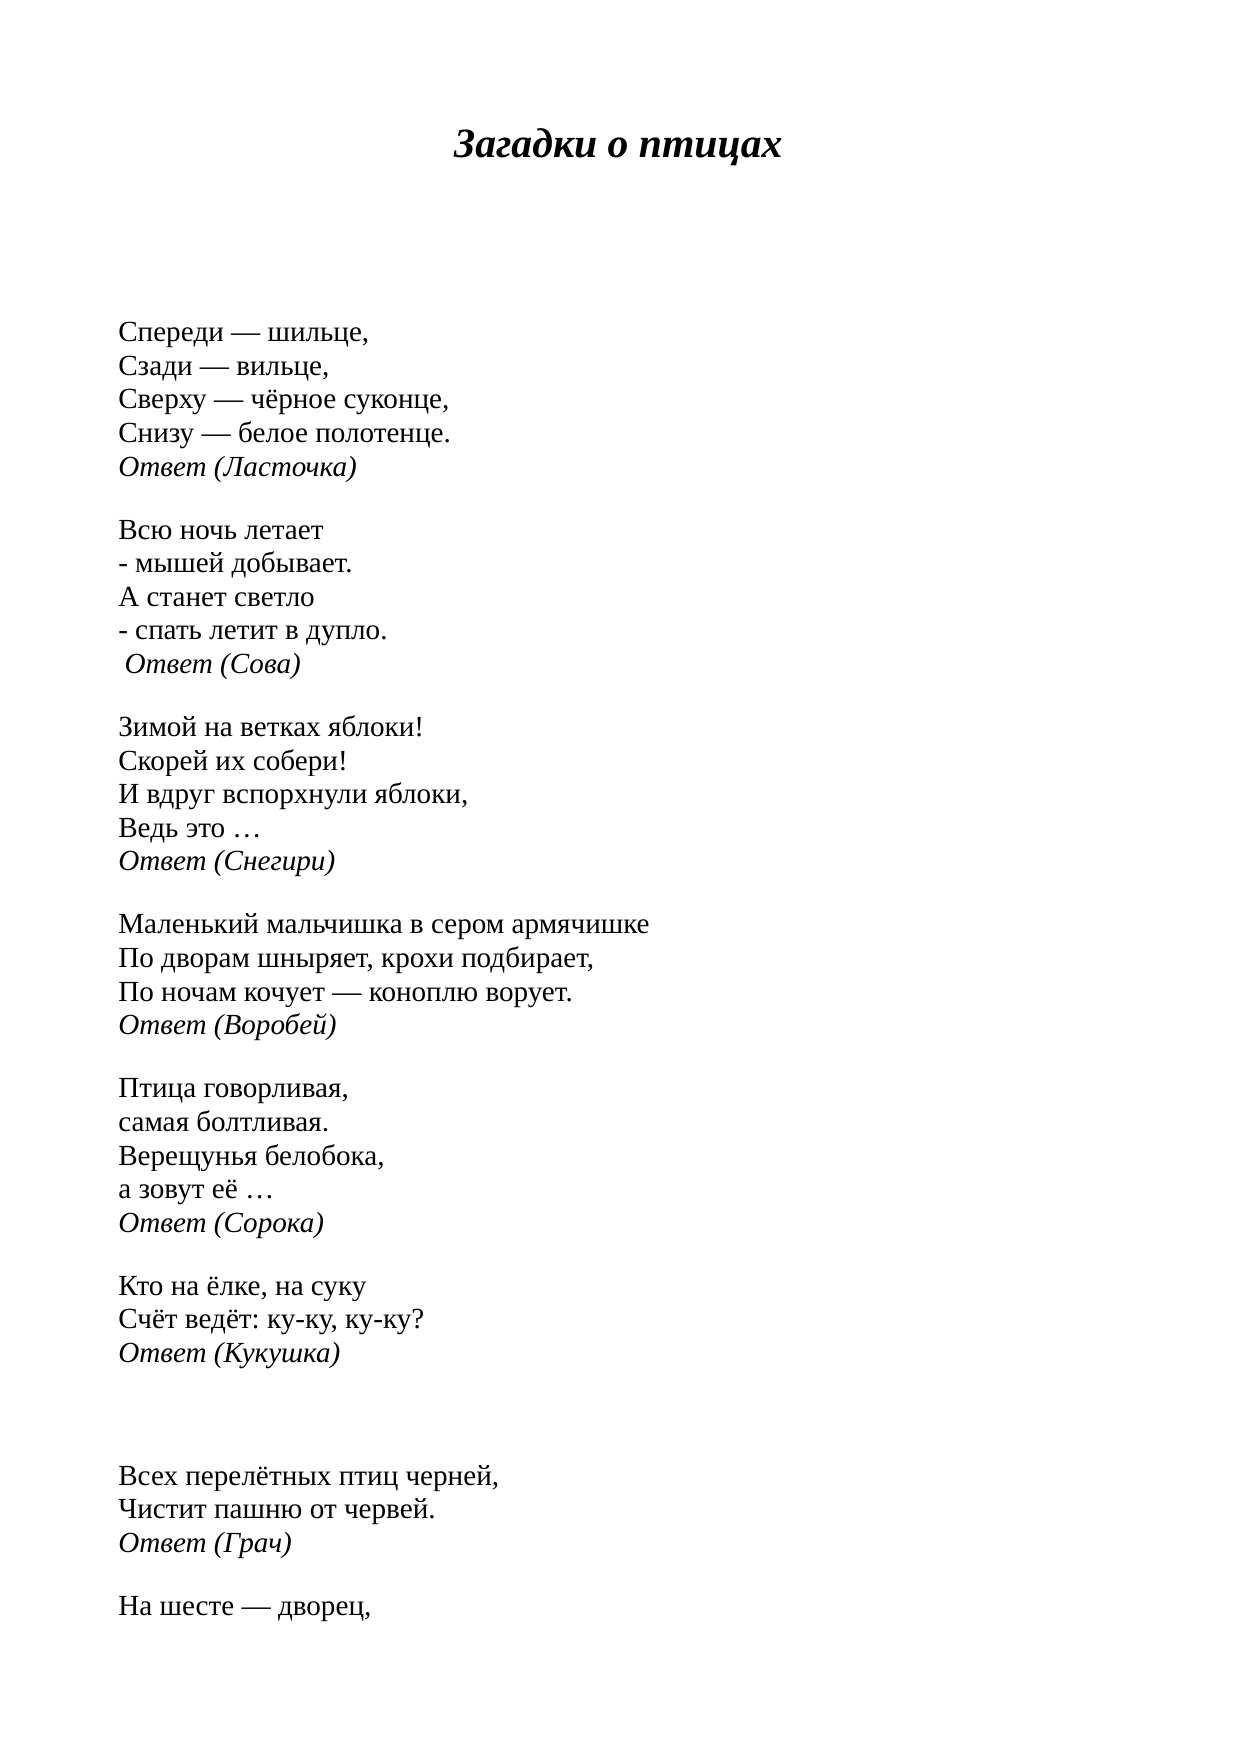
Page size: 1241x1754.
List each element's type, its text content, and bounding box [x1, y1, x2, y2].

text Верещунья белобока, [118, 1138, 1122, 1171]
text Снизу — белое полотенце. [118, 415, 1122, 449]
text Спереди — шильце, [118, 314, 1122, 348]
text Счёт ведёт: ку-ку, ку-ку? [118, 1301, 1122, 1335]
text А станет светло [118, 579, 1122, 612]
text На шесте — дворец, [118, 1588, 1122, 1621]
text - спать летит в дупло. [118, 612, 1122, 646]
text Ответ (Сова) [118, 646, 1122, 679]
text По дворам шныряет, крохи подбирает, [118, 940, 1122, 974]
text самая болтливая. [118, 1104, 1122, 1138]
text Всю ночь летает [118, 512, 1122, 545]
text По ночам кочует — коноплю ворует. [118, 974, 1122, 1007]
text Птица говорливая, [118, 1071, 1122, 1104]
text Ответ (Сорока) [118, 1205, 1122, 1238]
text Ответ (Кукушка) [118, 1335, 1122, 1368]
text Скорей их собери! [118, 743, 1122, 776]
text Ответ (Грач) [118, 1525, 1122, 1558]
text Сверху — чёрное суконце, [118, 382, 1122, 415]
text Ответ (Ласточка) [118, 449, 1122, 482]
text Сзади — вильце, [118, 348, 1122, 382]
text Загадки о птицах [118, 118, 1122, 166]
text Кто на ёлке, на суку [118, 1268, 1122, 1301]
text Ведь это … [118, 810, 1122, 843]
text И вдруг вспорхнули яблоки, [118, 776, 1122, 810]
text Ответ (Воробей) [118, 1007, 1122, 1041]
text Зимой на ветках яблоки! [118, 709, 1122, 743]
text - мышей добывает. [118, 545, 1122, 579]
text Всех перелётных птиц черней, [118, 1458, 1122, 1491]
text Ответ (Снегири) [118, 843, 1122, 877]
text Маленький мальчишка в сером армячишке [118, 907, 1122, 940]
text Чистит пашню от червей. [118, 1491, 1122, 1525]
text а зовут её … [118, 1171, 1122, 1205]
